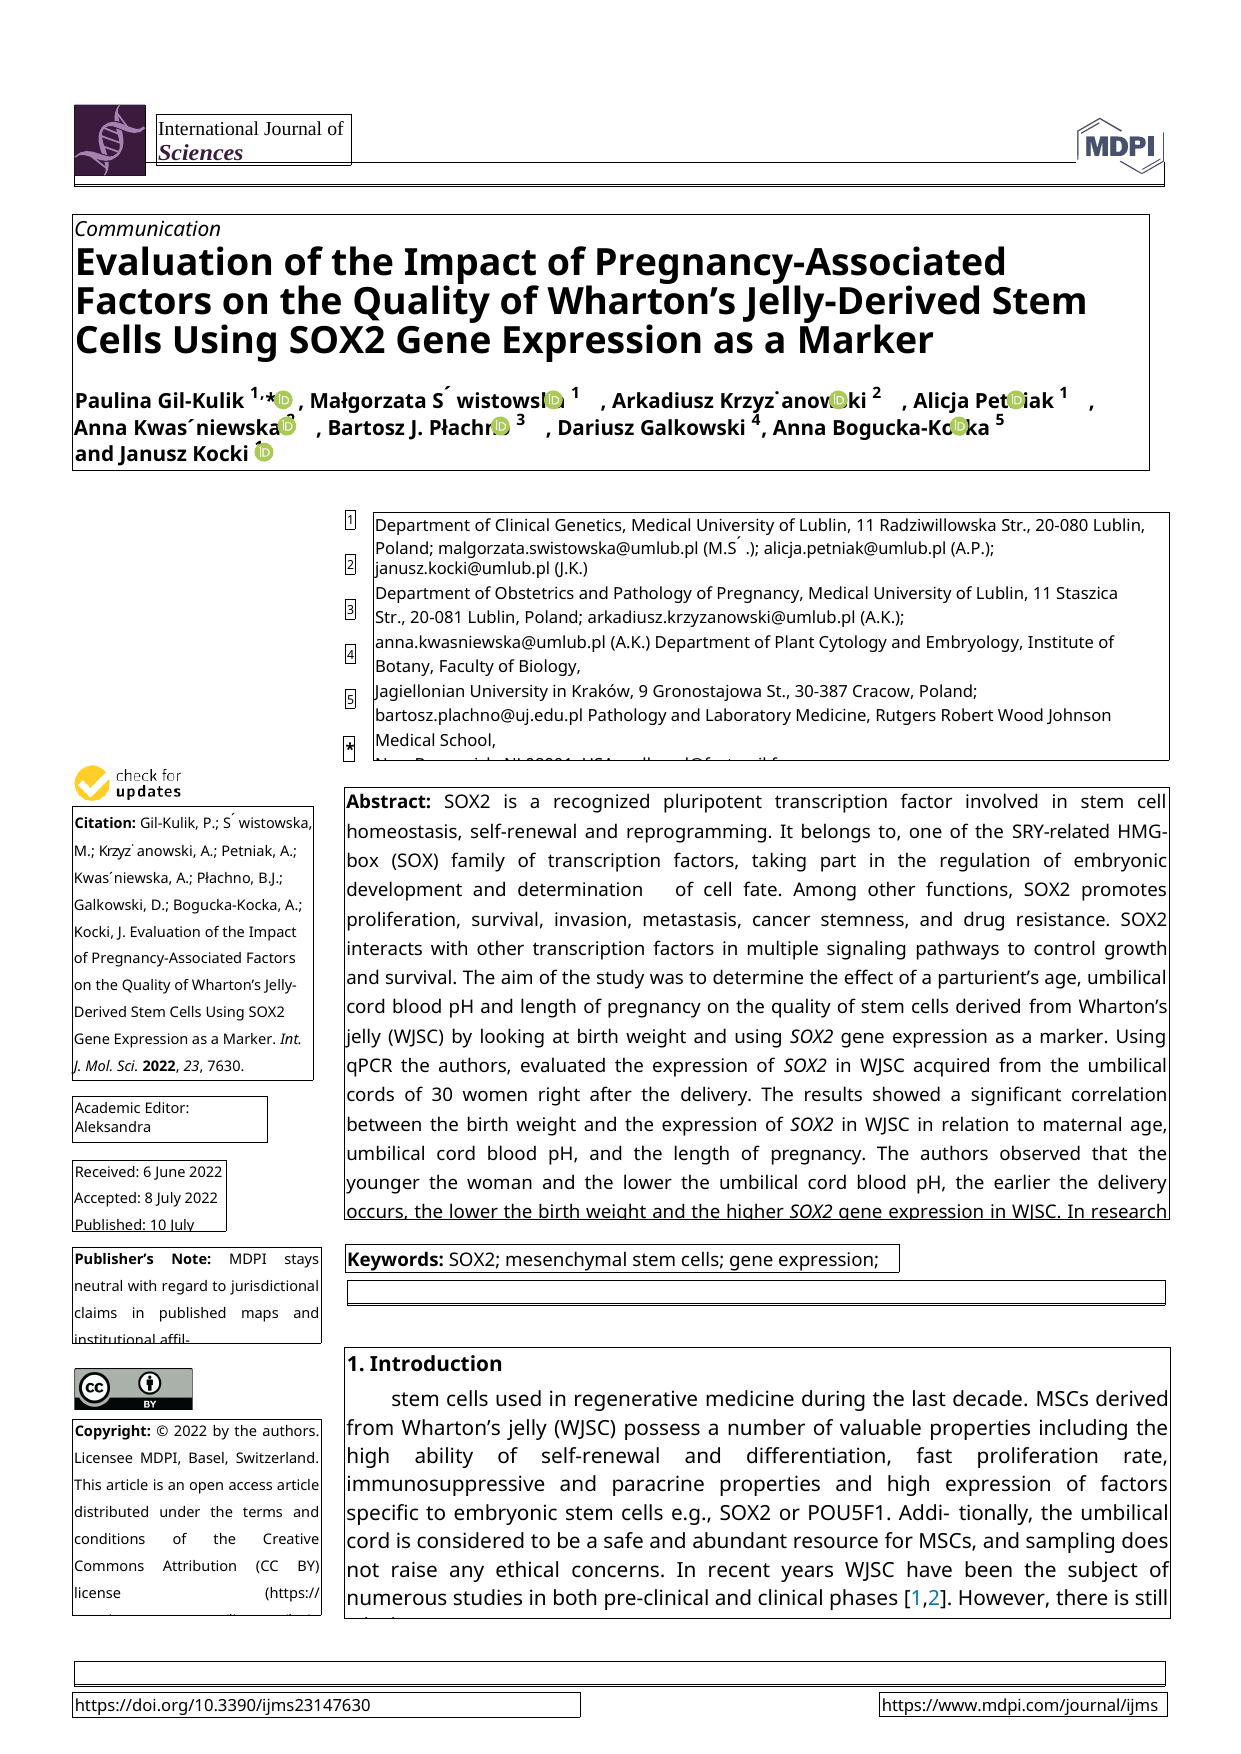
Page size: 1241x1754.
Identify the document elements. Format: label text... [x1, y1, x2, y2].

text Accepted: 8 July 2022 [74, 1188, 226, 1208]
text 2 [347, 556, 355, 573]
text 1 [347, 511, 355, 528]
picture [1076, 116, 1164, 174]
text Copyright: © 2022 by the authors. Licensee MDPI, Basel, Switzerland. This article is an open access article distributed under the terms and conditions of the Creative Commons Attribution (CC BY) license (https:// creativecommons.org/licenses/by/ [74, 1421, 319, 1615]
text Molecular Sciences [158, 141, 351, 162]
text * [345, 738, 354, 761]
text International Journal of [158, 117, 351, 140]
text Published: 10 July 2022 [74, 1215, 226, 1231]
picture [74, 765, 181, 801]
text Department of Clinical Genetics, Medical University of Lublin, 11 Radziwillowska Str., 20-080 Lublin, Poland; malgorzata.swistowska@umlub.pl (M.S´ .); alicja.petniak@umlub.pl (A.P.); janusz.kocki@umlub.pl (J.K.) [374, 515, 1168, 579]
text Citation: Gil-Kulik, P.; S´ wistowska, M.; Krzyz˙ anowski, A.; Petniak, A.; Kwas´niewska, A.; Płachno, B.J.; Galkowski, D.; Bogucka-Kocka, A.; Kocki, J. Evaluation of the Impact of Pregnancy-Associated Factors on the Quality of Wharton’s Jelly-Derived Stem Cells Using SOX2 Gene Expression as a Marker. Int. J. Mol. Sci. 2022, 23, 7630. https://doi.org/ [74, 808, 312, 1080]
text Publisher’s Note: MDPI stays neutral with regard to jurisdictional claims in published maps and institutional affil- [74, 1248, 319, 1343]
text and Janusz Kocki 1 [74, 440, 1149, 467]
text Paulina Gil-Kulik 1,* , Małgorzata S´ wistowska 1 , Arkadiusz Krzyz˙anowski 2 , Alicja Petniak 1 , [74, 385, 1149, 414]
text Department of Obstetrics and Pathology of Pregnancy, Medical University of Lublin, 11 Staszica Str., 20-081 Lublin, Poland; arkadiusz.krzyzanowski@umlub.pl (A.K.); anna.kwasniewska@umlub.pl (A.K.) Department of Plant Cytology and Embryology, Institute of Botany, Faculty of Biology, [375, 582, 1134, 678]
text Keywords: SOX2; mesenchymal stem cells; gene expression; WJSC [347, 1246, 899, 1272]
text Communication [74, 217, 1149, 241]
text Anna Kwas´niewska 2 , Bartosz J. Płachno 3 , Dariusz Galkowski 4, Anna Bogucka-Kocka 5 [74, 414, 1149, 440]
text Received: 6 June 2022 [74, 1162, 226, 1181]
text Academic Editor: Aleksandra [74, 1097, 267, 1137]
text New Brunswick, NJ 08901, USA; galkowd@fastmail.fm [375, 753, 1169, 760]
picture [74, 1368, 193, 1410]
text https://www.mdpi.com/journal/ijms [882, 1694, 1167, 1716]
text 4 [347, 646, 355, 663]
text 1. Introduction [347, 1349, 1170, 1377]
text 5 [347, 691, 355, 708]
text Int. J. Mol. Sci. 2022, 23, 7630. https://doi.org/10.3390/ijms23147630 [74, 1694, 580, 1717]
text Evaluation of the Impact of Pregnancy-Associated Factors on the Quality of Wharton’s Jelly-Derived Stem Cells Using SOX2 Gene Expression as a Marker [74, 244, 1149, 361]
text Abstract: SOX2 is a recognized pluripotent transcription factor involved in stem cell homeostasis, self-renewal and reprogramming. It belongs to, one of the SRY-related HMG-box (SOX) family of transcription factors, taking part in the regulation of embryonic development and determination of cell fate. Among other functions, SOX2 promotes proliferation, survival, invasion, metastasis, cancer stemness, and drug resistance. SOX2 interacts with other transcription factors in multiple signaling pathways to control growth and survival. The aim of the study was to determine the effect of a parturient’s age, umbilical cord blood pH and length of pregnancy on the quality of stem cells derived from Wharton’s jelly (WJSC) by looking at birth weight and using SOX2 gene expression as a marker. Using qPCR the authors, evaluated the expression of SOX2 in WJSC acquired from the umbilical cords of 30 women right after the delivery. The results showed a significant correlation between the birth weight and the expression of SOX2 in WJSC in relation to maternal age, umbilical cord blood pH, and the length of pregnancy. The authors observed that the younger the woman and the lower the umbilical cord blood pH, the earlier the delivery occurs, the lower the birth weight and the higher SOX2 gene expression in WJSC. In research studies and clinical applications of regenerative medicine utilizing mesenchymal stem cells derived from Wharton’s Jelly of the umbilical cord, assessment of maternal and embryonic factors influencing the quality of cells is critical. [346, 789, 1168, 1219]
text Jagiellonian University in Kraków, 9 Gronostajowa St., 30-387 Cracow, Poland; bartosz.plachno@uj.edu.pl Pathology and Laboratory Medicine, Rutgers Robert Wood Johnson Medical School, [374, 679, 1156, 751]
text 3 [347, 601, 355, 618]
text Mesenchymal stem cells (MSCs), especially obtained from perinatal tissues, includ- ing Wharton’s jelly of umbilical cord have been an excellent source of stem cells used in regenerative medicine during the last decade. MSCs derived from Wharton’s jelly (WJSC) possess a number of valuable properties including the high ability of self-renewal and differentiation, fast proliferation rate, immunosuppressive and paracrine properties and high expression of factors specific to embryonic stem cells e.g., SOX2 or POU5F1. Addi- tionally, the umbilical cord is considered to be a safe and abundant resource for MSCs, and sampling does not raise any ethical concerns. In recent years WJSC have been the subject of numerous studies in both pre-clinical and clinical phases [1,2]. However, there is still a lack [346, 1384, 1169, 1618]
